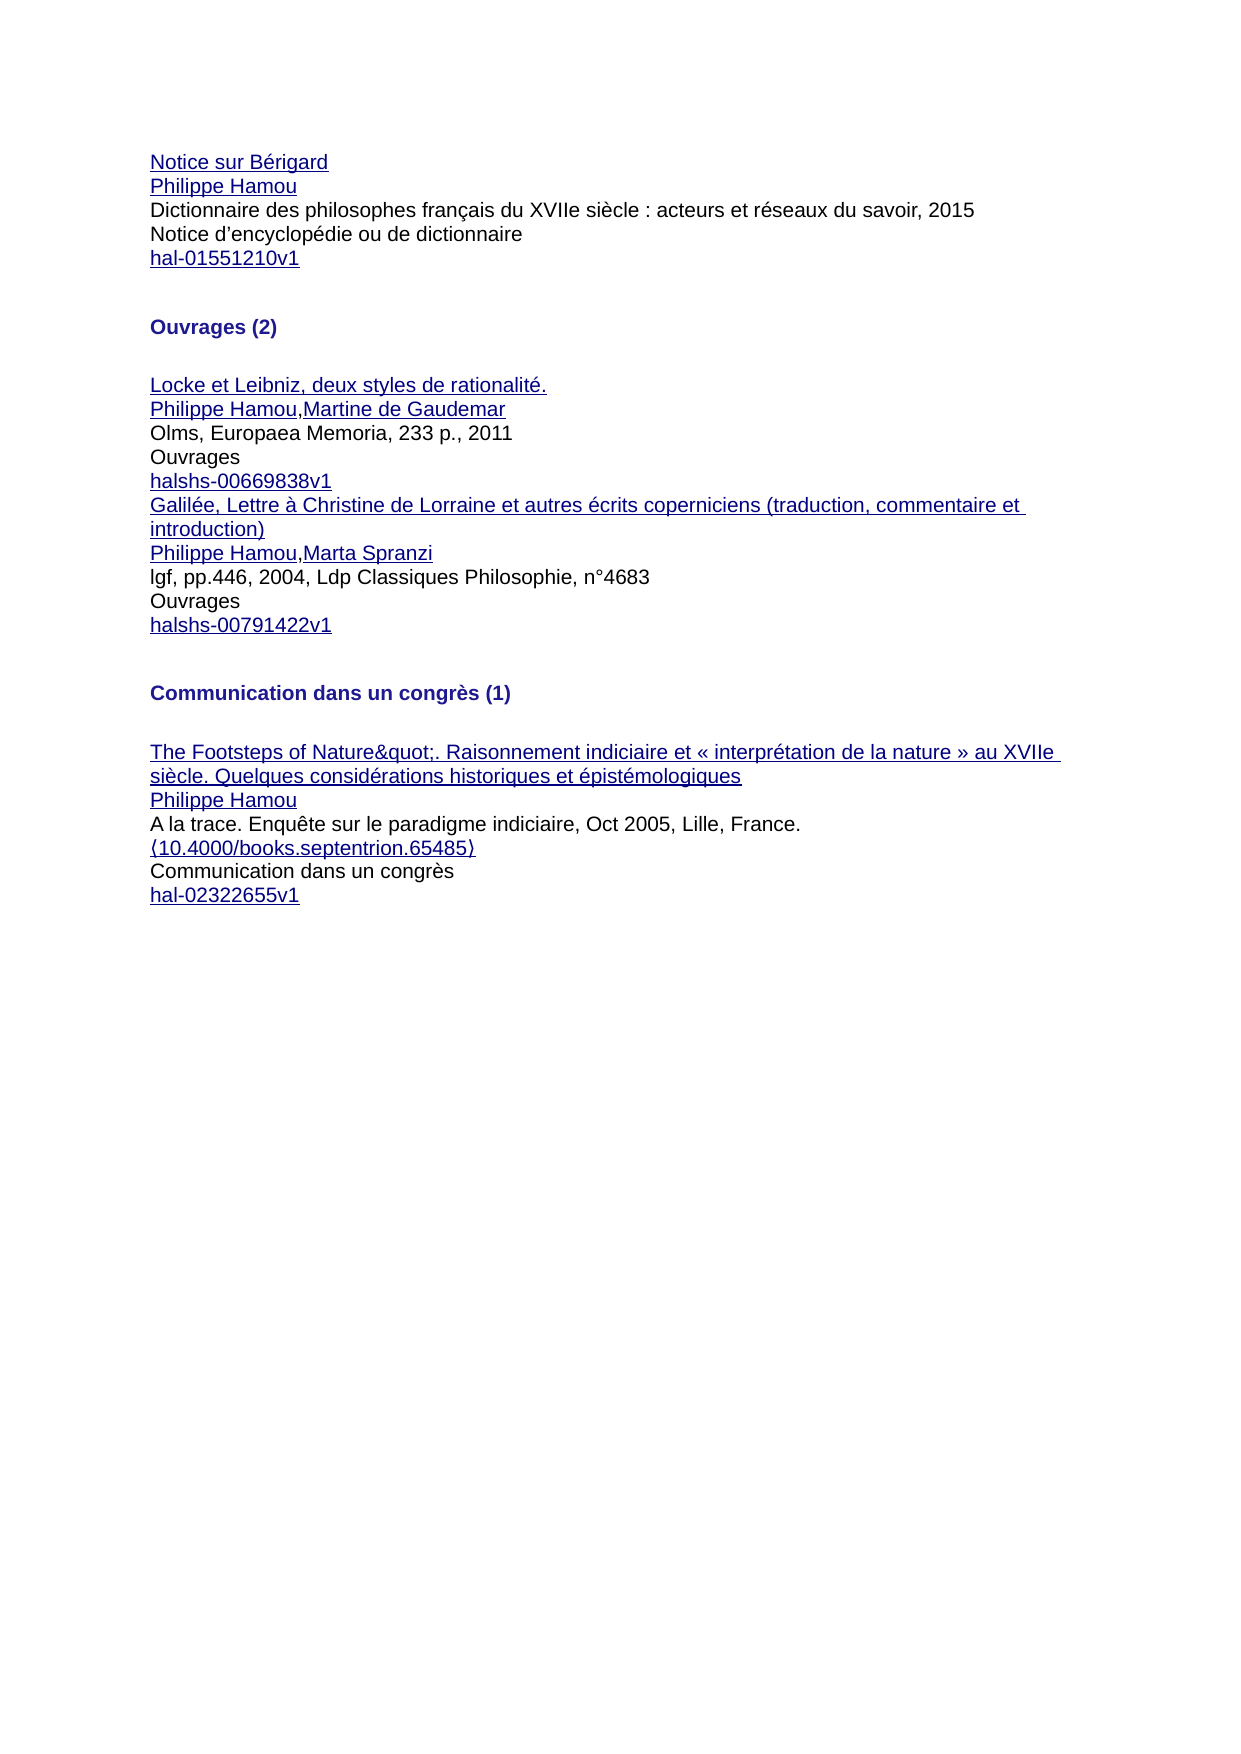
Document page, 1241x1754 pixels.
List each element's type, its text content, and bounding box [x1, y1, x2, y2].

subtitle Communication dans un congrès (1) [150, 681, 1090, 705]
table_cell Galilée, Lettre à Christine de Lorraine et autres écrits coperniciens (traduction, commentaire et introduction) Philippe Hamou,Marta Spranzi lgf, pp.446, 2004, Ldp Classiques Philosophie, n°4683 Ouvrages halshs-00791422v1 [150, 493, 1090, 636]
table_cell Notice sur Bérigard Philippe Hamou Dictionnaire des philosophes français du XVIIe siècle : acteurs et réseaux du savoir, 2015 Notice d’encyclopédie ou de dictionnaire hal-01551210v1 [150, 150, 1090, 270]
table_header Locke et Leibniz, deux styles de rationalité. Philippe Hamou,Martine de Gaudemar Olms, Europaea Memoria, 233 p., 2011 Ouvrages halshs-00669838v1 [150, 373, 1090, 493]
table_header The Footsteps of Nature&quot;. Raisonnement indiciaire et « interprétation de la nature » au XVIIe siècle. Quelques considérations historiques et épistémologiques Philippe Hamou A la trace. Enquête sur le paradigme indiciaire, Oct 2005, Lille, France. ⟨10.4000/books.septentrion.65485⟩ Communication dans un congrès hal-02322655v1 [150, 740, 1090, 907]
subtitle Ouvrages (2) [150, 314, 1090, 338]
